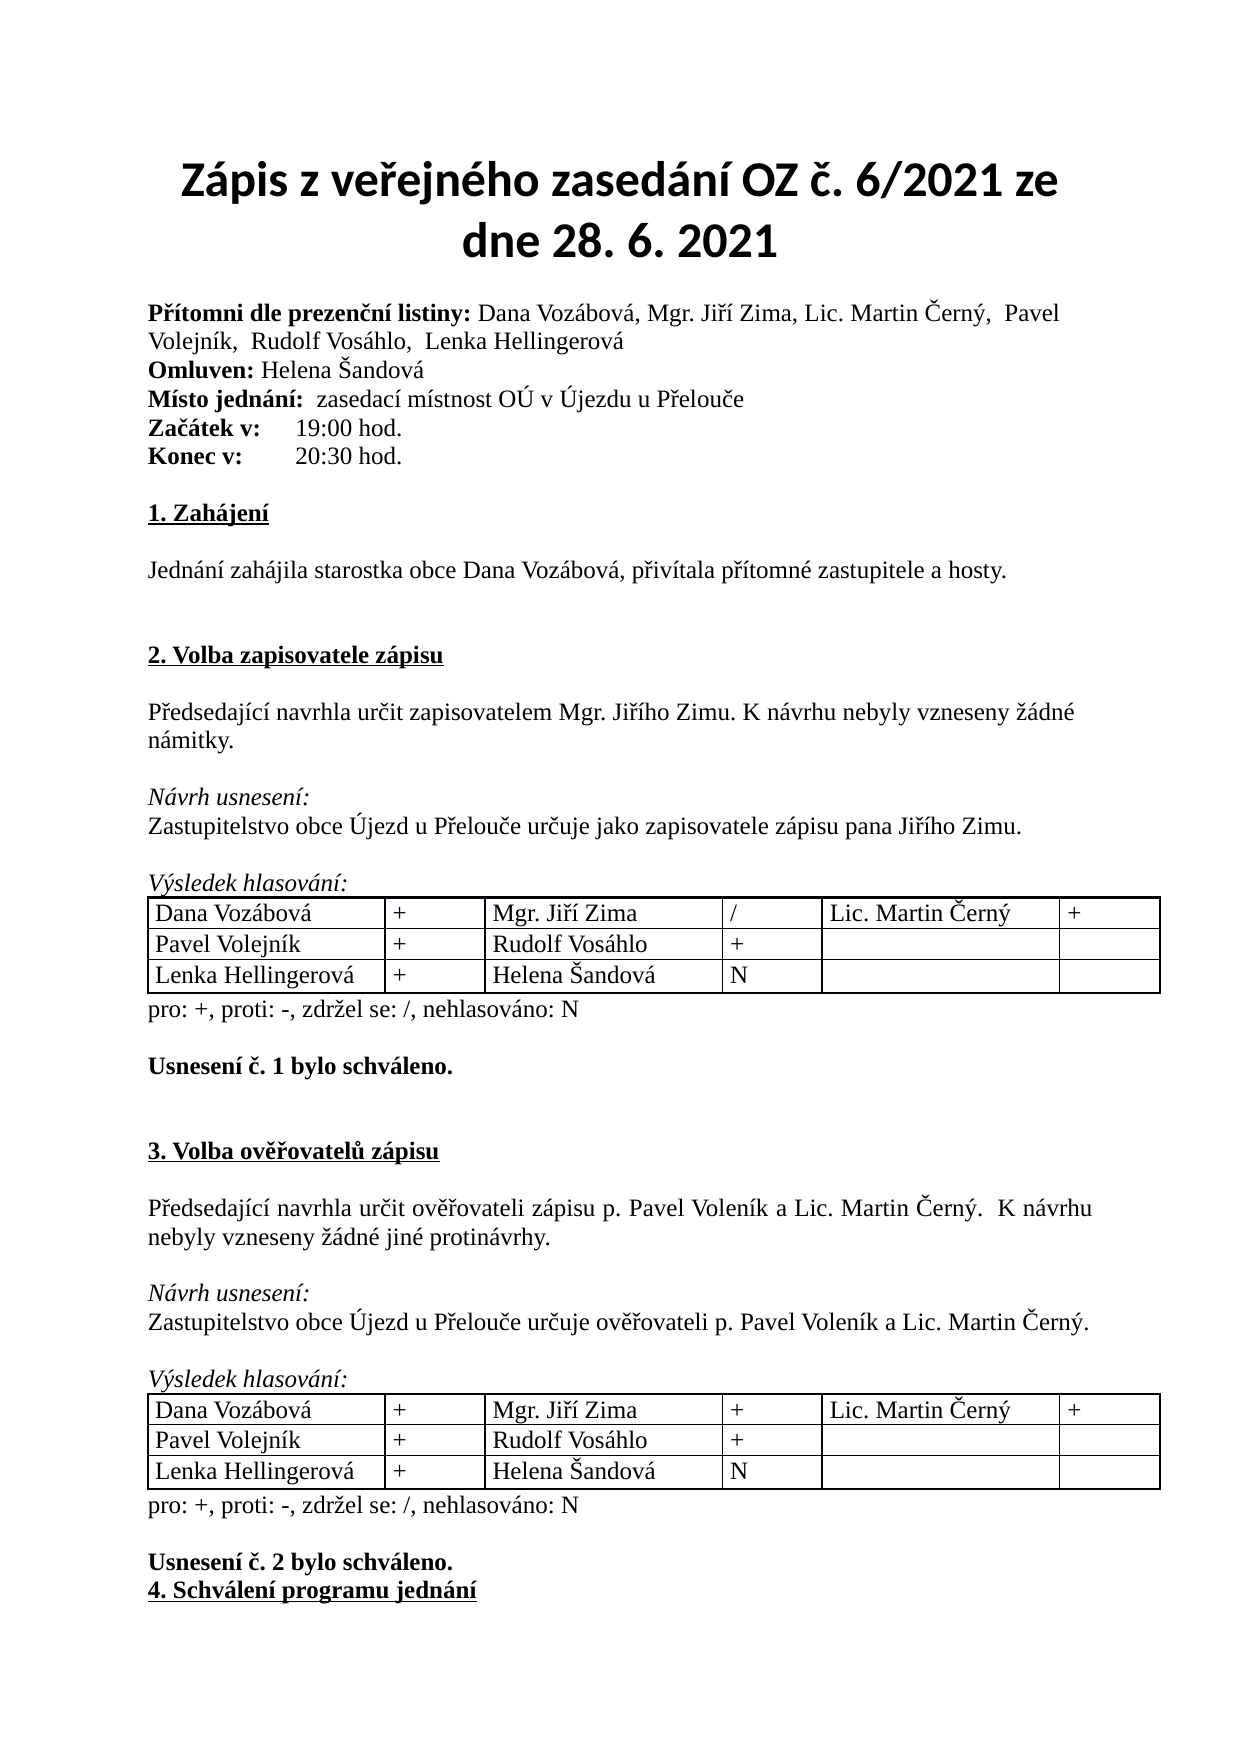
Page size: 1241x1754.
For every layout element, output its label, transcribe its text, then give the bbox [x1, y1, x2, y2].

text Výsledek hlasování: [148, 1364, 1093, 1393]
text Návrh usnesení: [148, 1278, 1093, 1307]
table_header + [723, 1395, 821, 1424]
table_cell Lenka Hellingerová [149, 1456, 384, 1488]
text Omluven: Helena Šandová [148, 355, 1093, 384]
table_cell Pavel Volejník [149, 929, 384, 959]
table_cell [823, 960, 1059, 992]
table_header + [1060, 1395, 1159, 1424]
table_cell [1060, 1425, 1159, 1455]
table_cell + [386, 929, 484, 959]
table_cell + [386, 1456, 484, 1488]
table_cell + [723, 929, 821, 959]
text pro: +, proti: -, zdržel se: /, nehlasováno: N [148, 1490, 1093, 1519]
table_header Mgr. Jiří Zima [486, 1395, 722, 1424]
table_cell N [723, 1456, 821, 1488]
text pro: +, proti: -, zdržel se: /, nehlasováno: N [148, 994, 1093, 1022]
text 1. Zahájení [148, 498, 1093, 527]
text Usnesení č. 2 bylo schváleno. [148, 1547, 1093, 1576]
text Výsledek hlasování: [148, 868, 1093, 896]
table_cell Rudolf Vosáhlo [486, 1425, 722, 1455]
text Zastupitelstvo obce Újezd u Přelouče určuje ověřovateli p. Pavel Voleník a Lic. Martin Černý. [148, 1307, 1093, 1336]
text 4. Schválení programu jednání [148, 1576, 1093, 1604]
text Zastupitelstvo obce Újezd u Přelouče určuje jako zapisovatele zápisu pana Jiřího Zimu. [148, 811, 1093, 839]
table_header Lic. Martin Černý [823, 1395, 1059, 1424]
table_cell [823, 1456, 1059, 1488]
text Předsedající navrhla určit ověřovateli zápisu p. Pavel Voleník a Lic. Martin Černý. K návrhu nebyly vzneseny žádné jiné protinávrhy. [148, 1193, 1093, 1250]
table_cell + [386, 1425, 484, 1455]
table_cell Helena Šandová [486, 960, 722, 992]
text Konec v: 20:30 hod. [148, 441, 1093, 470]
table_header Dana Vozábová [149, 899, 384, 928]
text Předsedající navrhla určit zapisovatelem Mgr. Jiřího Zimu. K návrhu nebyly vzneseny žádné námitky. [148, 697, 1093, 754]
text Jednání zahájila starostka obce Dana Vozábová, přivítala přítomné zastupitele a hosty. [148, 555, 1093, 584]
table_header Mgr. Jiří Zima [486, 899, 722, 928]
text 3. Volba ověřovatelů zápisu [148, 1136, 1093, 1165]
table_header Dana Vozábová [149, 1395, 384, 1424]
table_header + [386, 1395, 484, 1424]
table_cell + [386, 960, 484, 992]
table_cell [1060, 960, 1159, 992]
table_header + [386, 899, 484, 928]
text Zápis z veřejného zasedání OZ č. 6/2021 ze dne 28. 6. 2021 [148, 148, 1093, 270]
text Začátek v: 19:00 hod. [148, 413, 1093, 441]
table_cell Rudolf Vosáhlo [486, 929, 722, 959]
table_cell [1060, 1456, 1159, 1488]
table_cell Pavel Volejník [149, 1425, 384, 1455]
text Usnesení č. 1 bylo schváleno. [148, 1051, 1093, 1080]
table_cell N [723, 960, 821, 992]
text 2. Volba zapisovatele zápisu [148, 640, 1093, 668]
table_cell Helena Šandová [486, 1456, 722, 1488]
table_header Lic. Martin Černý [823, 899, 1059, 928]
table_cell [823, 1425, 1059, 1455]
text Přítomni dle prezenční listiny: Dana Vozábová, Mgr. Jiří Zima, Lic. Martin Černý, Pavel Volejník, Rudolf Vosáhlo, Lenka Hellingerová [148, 298, 1093, 355]
table_cell [823, 929, 1059, 959]
table_header / [723, 899, 821, 928]
table_cell + [723, 1425, 821, 1455]
table_header + [1060, 899, 1159, 928]
text Místo jednání: zasedací místnost OÚ v Újezdu u Přelouče [148, 384, 1093, 413]
table_cell Lenka Hellingerová [149, 960, 384, 992]
text Návrh usnesení: [148, 782, 1093, 811]
table_cell [1060, 929, 1159, 959]
